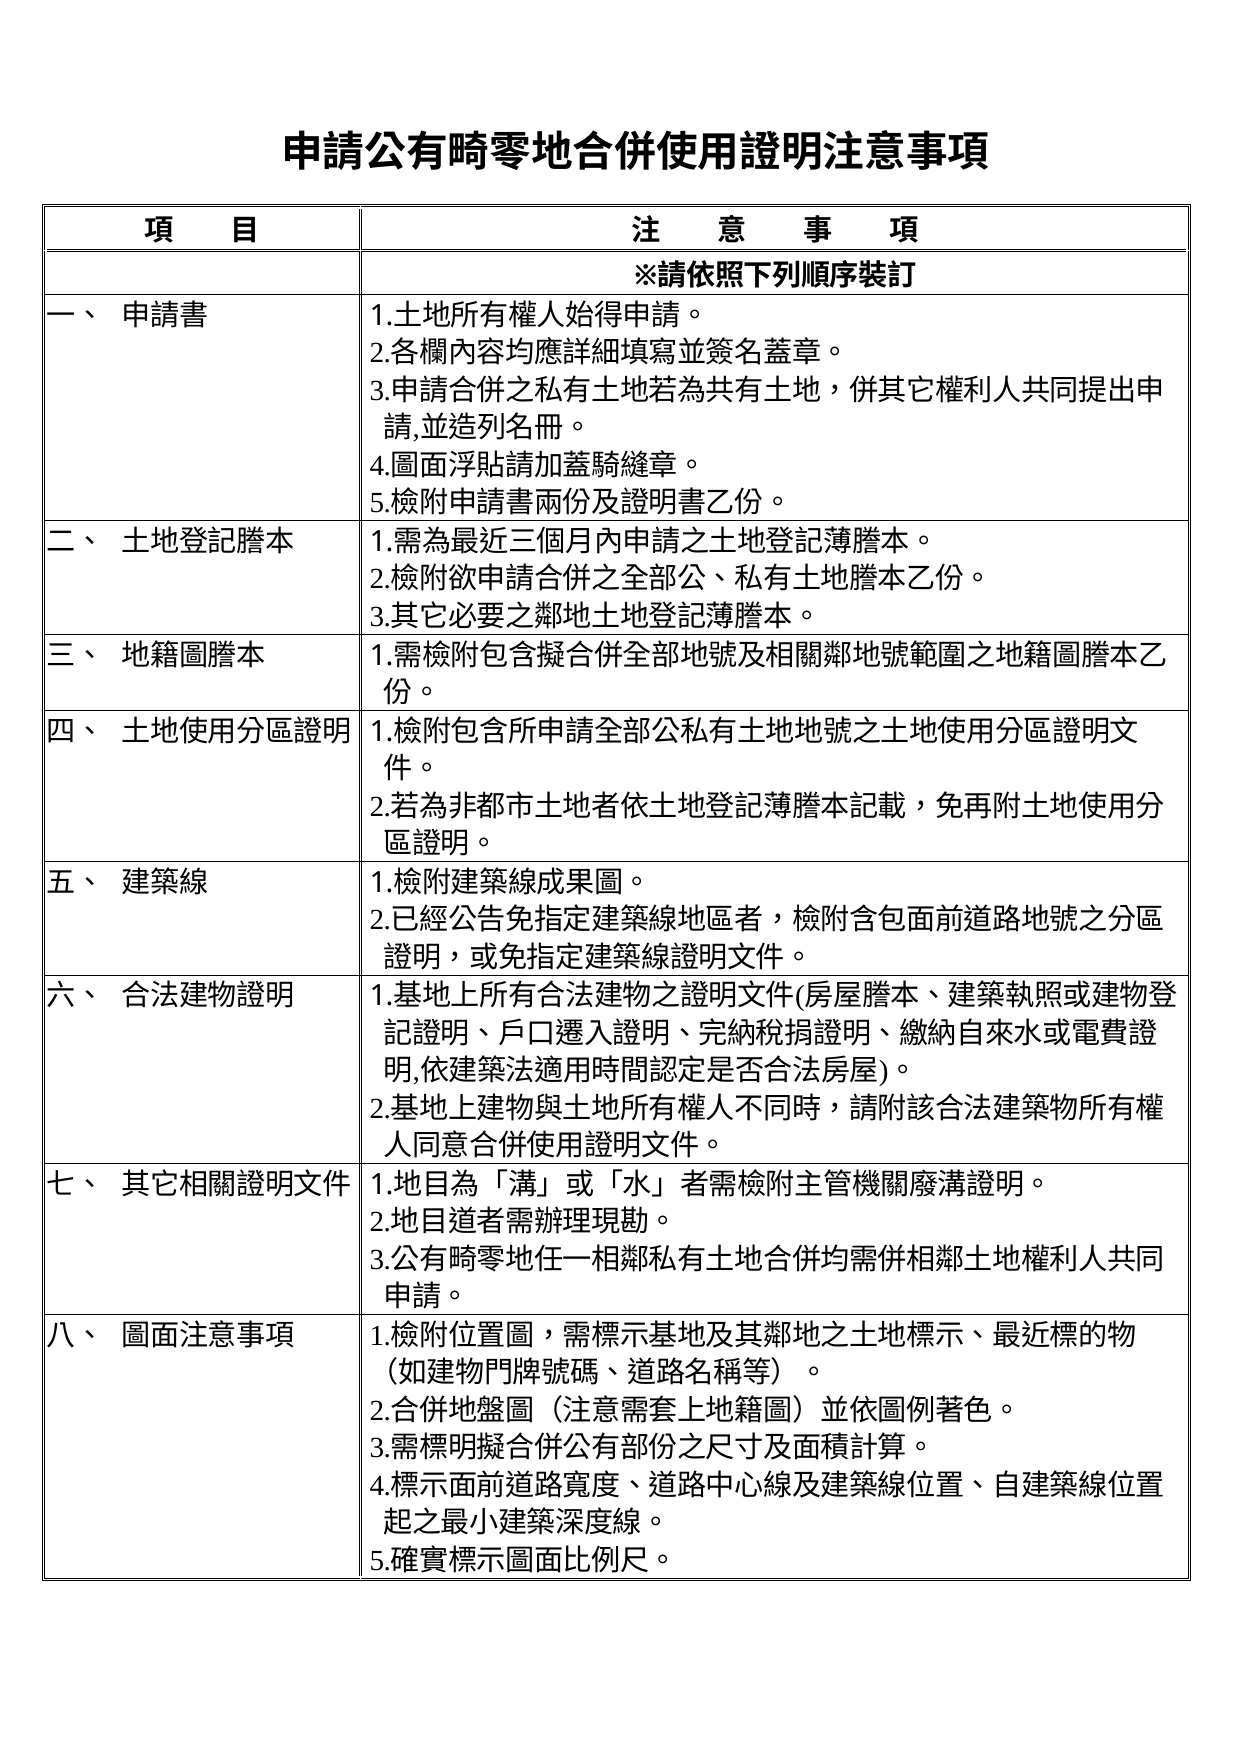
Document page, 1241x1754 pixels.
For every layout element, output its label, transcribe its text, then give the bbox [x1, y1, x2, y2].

table_header 項 目 [45, 207, 360, 249]
table_cell 土地登記謄本 [45, 521, 359, 634]
table_cell 建築線 [45, 862, 359, 974]
table_cell 1.檢附位置圖，需標示基地及其鄰地之土地標示、最近標的物（如建物門牌號碼、道路名稱等）。 2.合併地盤圖（注意需套上地籍圖）並依圖例著色。 3.需標明擬合併公有部份之尺寸及面積計算。 4.標示面前道路寬度、道路中心線及建築線位置、自建築線位置 起之最小建築深度線。 5.確實標示圖面比例尺。 [360, 1315, 1188, 1578]
table_header 注 意 事 項 [360, 207, 1188, 249]
table_cell 1.地目為「溝」或「水」者需檢附主管機關廢溝證明。 2.地目道者需辦理現勘。 3.公有畸零地任一相鄰私有土地合併均需併相鄰土地權利人共同 申請。 [362, 1164, 1188, 1314]
table_cell 1.檢附建築線成果圖。 2.已經公告免指定建築線地區者，檢附含包面前道路地號之分區 證明，或免指定建築線證明文件。 [362, 862, 1188, 974]
table_cell 地籍圖謄本 [45, 635, 359, 710]
table_cell 申請書 [45, 295, 359, 520]
text 申請公有畸零地合併使用證明注意事項 [118, 118, 1152, 178]
table_cell 1.需檢附包含擬合併全部地號及相關鄰地號範圍之地籍圖謄本乙 份。 [362, 635, 1188, 710]
table_cell 1.土地所有權人始得申請。 2.各欄內容均應詳細填寫並簽名蓋章。 3.申請合併之私有土地若為共有土地，併其它權利人共同提出申 請,並造列名冊。 4.圖面浮貼請加蓋騎縫章。 5.檢附申請書兩份及證明書乙份。 [362, 295, 1188, 520]
table_cell 圖面注意事項 [45, 1315, 360, 1578]
table_cell 1.需為最近三個月內申請之土地登記薄謄本。 2.檢附欲申請合併之全部公、私有土地謄本乙份。 3.其它必要之鄰地土地登記薄謄本。 [362, 521, 1188, 634]
table_cell 1.檢附包含所申請全部公私有土地地號之土地使用分區證明文 件。 2.若為非都市土地者依土地登記薄謄本記載，免再附土地使用分 區證明。 [362, 711, 1188, 861]
table_cell 土地使用分區證明 [45, 711, 359, 861]
table_cell 其它相關證明文件 [45, 1164, 359, 1314]
table_cell [44, 249, 360, 294]
table_cell 1.基地上所有合法建物之證明文件(房屋謄本、建築執照或建物登 記證明、戶口遷入證明、完納稅捐證明、繳納自來水或電費證 明,依建築法適用時間認定是否合法房屋)。 2.基地上建物與土地所有權人不同時，請附該合法建築物所有權 人同意合併使用證明文件。 [362, 976, 1188, 1163]
table_cell ※請依照下列順序裝訂 [360, 249, 1190, 294]
table_cell 合法建物證明 [45, 976, 359, 1163]
